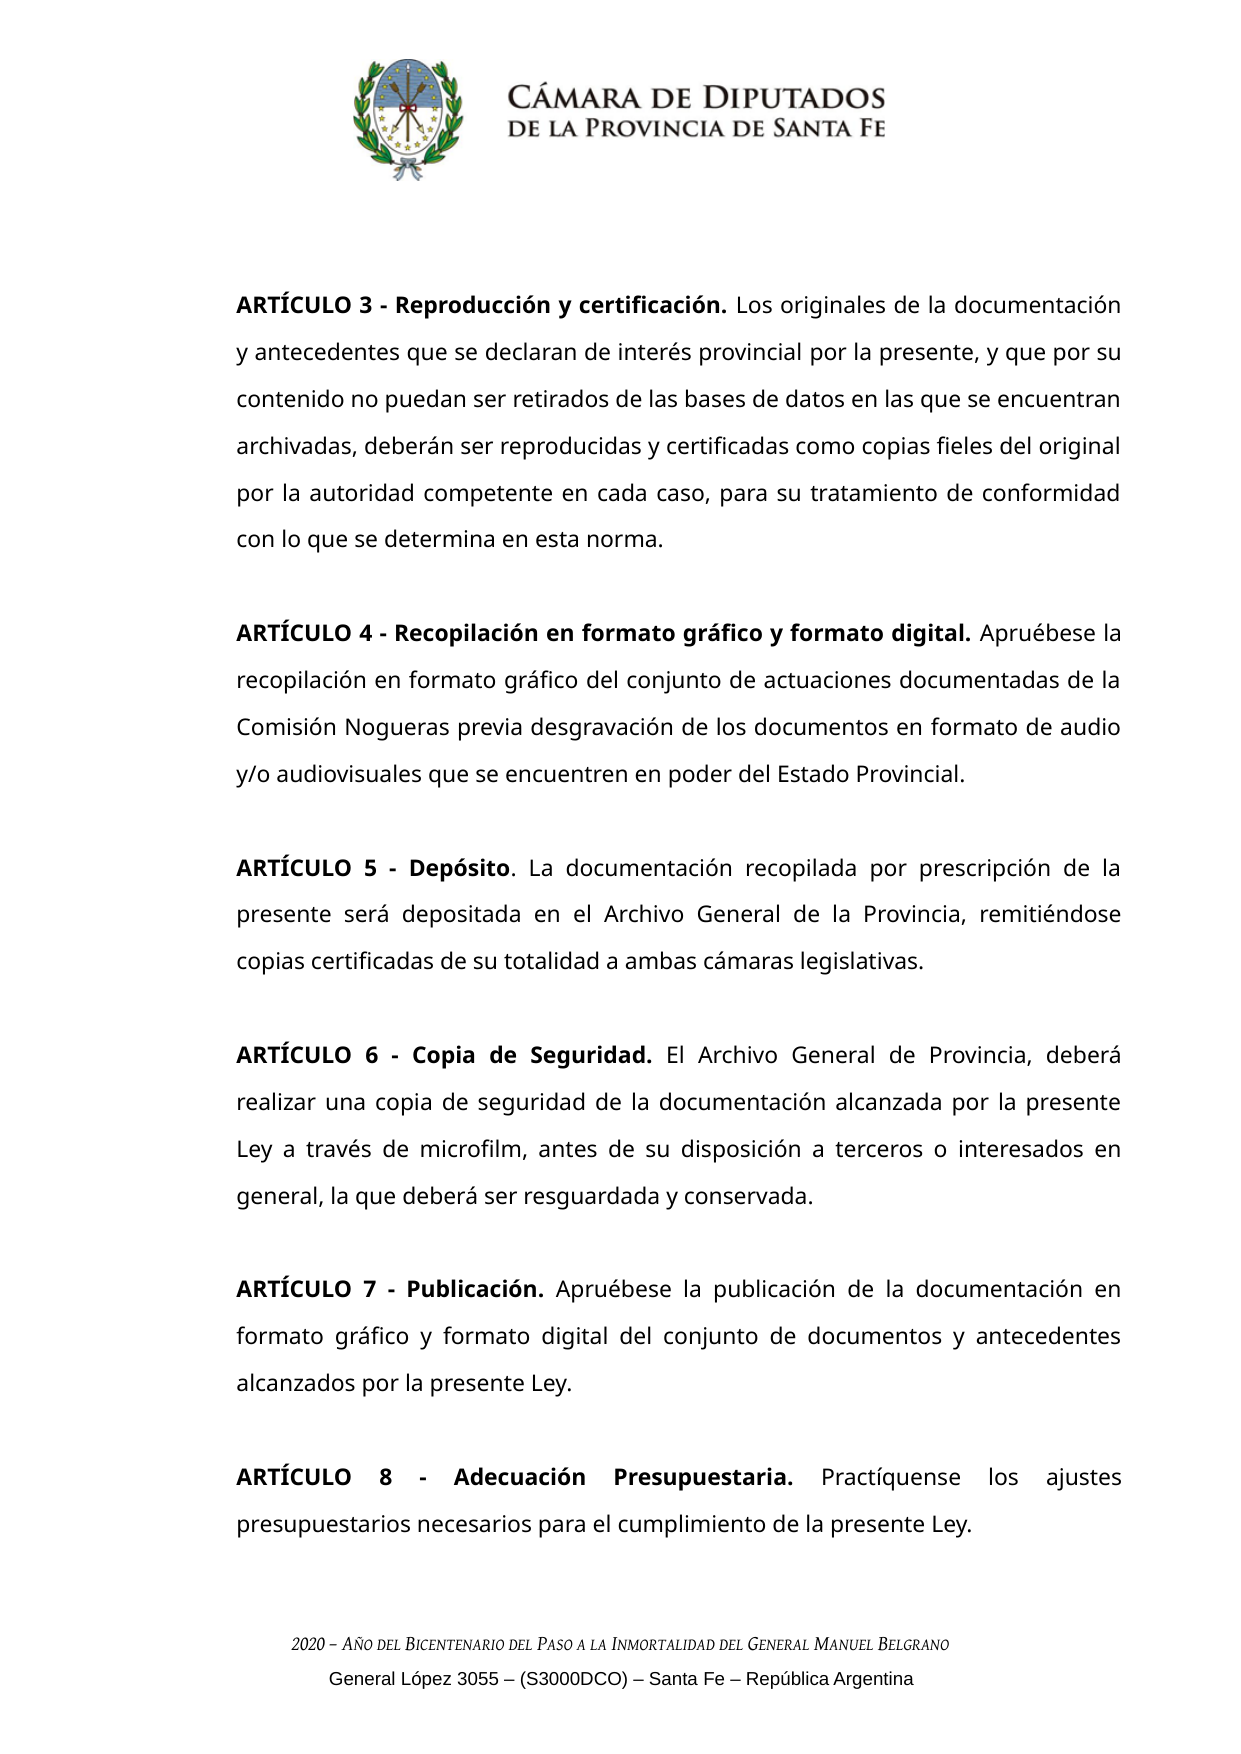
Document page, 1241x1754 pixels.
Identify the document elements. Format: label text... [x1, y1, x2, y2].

text ARTÍCULO 8 - Adecuación Presupuestaria. Practíquense los ajustes presupuestarios necesarios para el cumplimiento de la presente Ley. [236, 1461, 1122, 1539]
text ARTÍCULO 6 - Copia de Seguridad. El Archivo General de Provincia, deberá realizar una copia de seguridad de la documentación alcanzada por la presente Ley a través de microfilm, antes de su disposición a terceros o interesados en general, la que deberá ser resguardada y conservada. [236, 1039, 1122, 1211]
text ARTÍCULO 5 - Depósito. La documentación recopilada por prescripción de la presente será depositada en el Archivo General de la Provincia, remitiéndose copias certificadas de su totalidad a ambas cámaras legislativas. [236, 852, 1122, 977]
text ARTÍCULO 4 - Recopilación en formato gráfico y formato digital. Apruébese la recopilación en formato gráfico del conjunto de actuaciones documentadas de la Comisión Nogueras previa desgravación de los documentos en formato de audio y/o audiovisuales que se encuentren en poder del Estado Provincial. [236, 617, 1122, 789]
text ARTÍCULO 3 - Reproducción y certificación. Los originales de la documentación y antecedentes que se declaran de interés provincial por la presente, y que por su contenido no puedan ser retirados de las bases de datos en las que se encuentran archivadas, deberán ser reproducidas y certificadas como copias fieles del original por la autoridad competente en cada caso, para su tratamiento de conformidad con lo que se determina en esta norma. [236, 289, 1122, 555]
text ARTÍCULO 7 - Publicación. Apruébese la publicación de la documentación en formato gráfico y formato digital del conjunto de documentos y antecedentes alcanzados por la presente Ley. [236, 1273, 1122, 1398]
